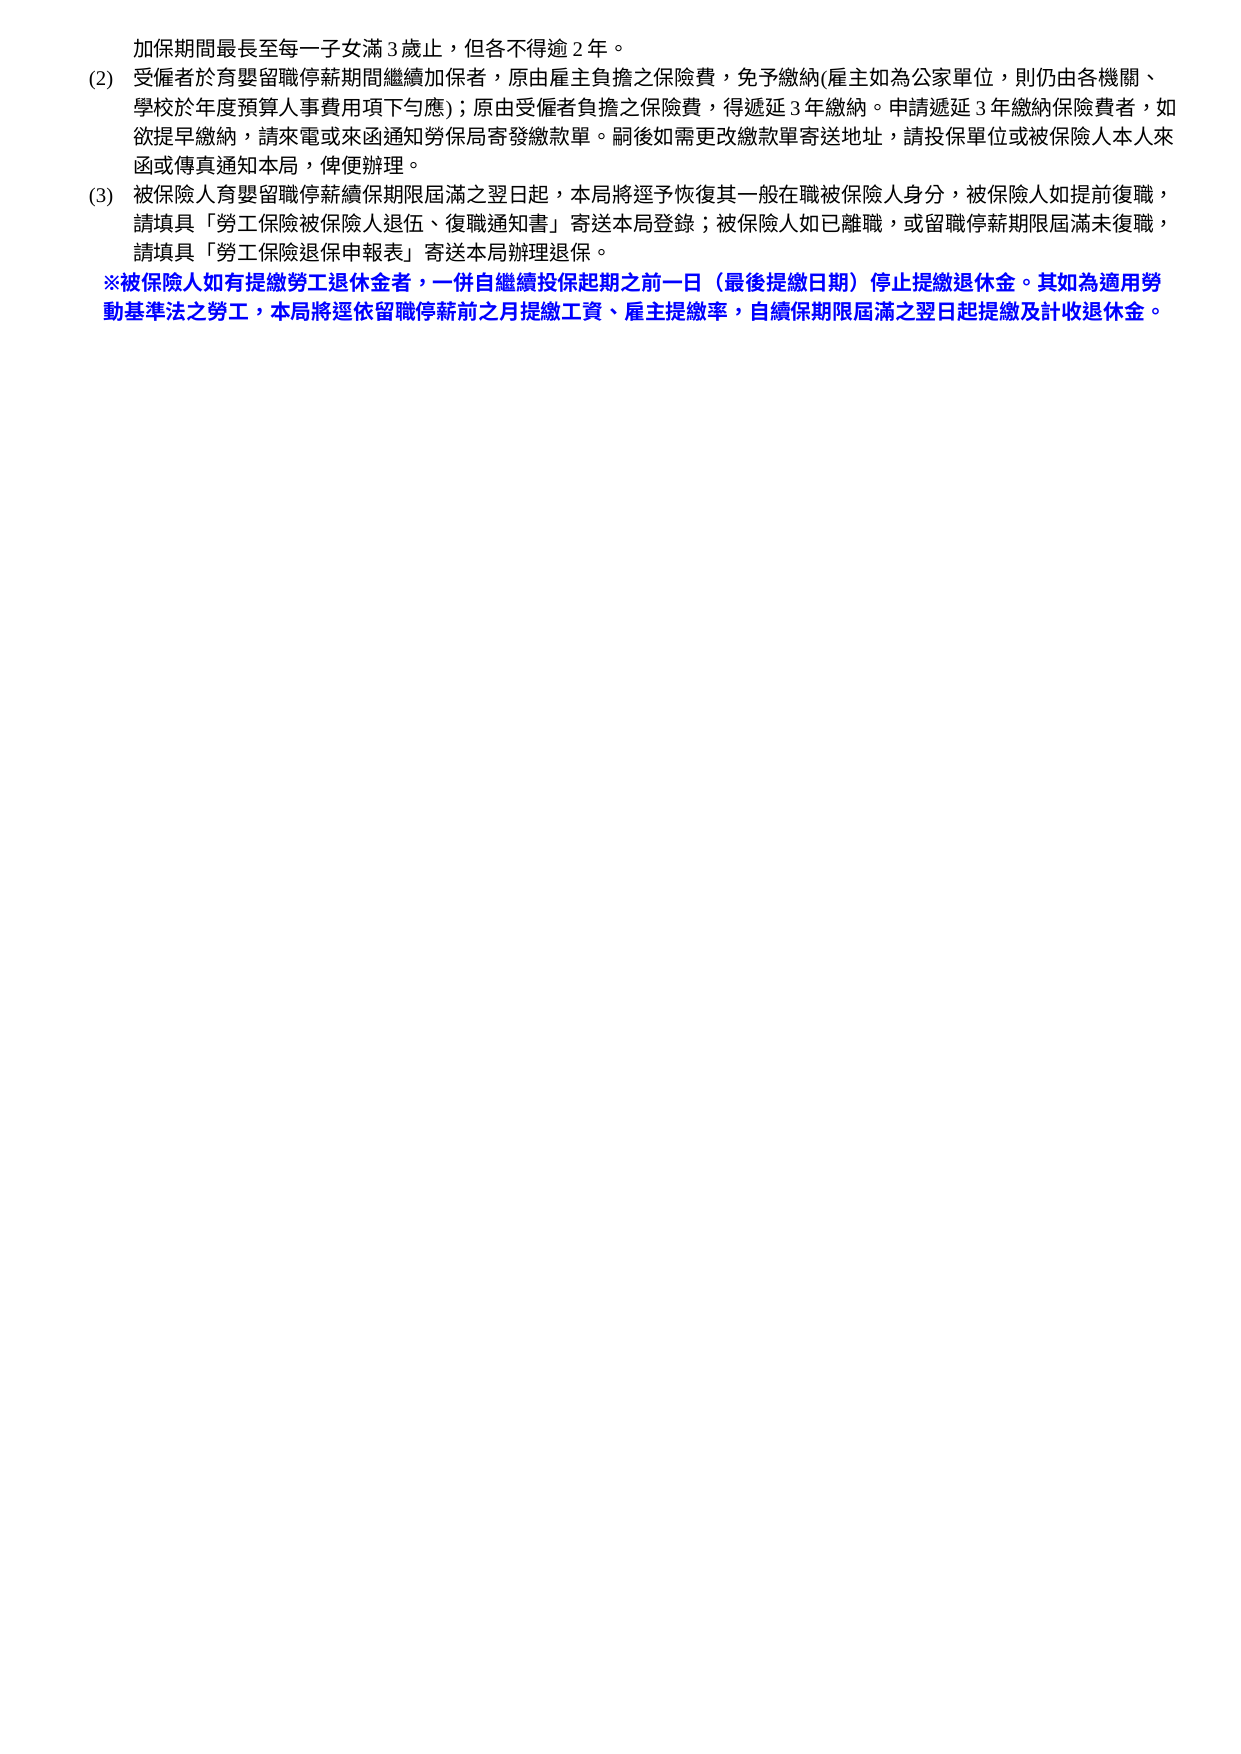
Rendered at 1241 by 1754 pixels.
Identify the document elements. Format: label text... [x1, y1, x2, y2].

list 受僱者於育嬰留職停薪期間繼續加保者，原由雇主負擔之保險費，免予繳納(雇主如為公家單位，則仍由各機關、學校於年度預算人事費用項下勻應)；原由受僱者負擔之保險費，得遞延3年繳納。申請遞延3年繳納保險費者，如欲提早繳納，請來電或來函通知勞保局寄發繳款單。嗣後如需更改繳款單寄送地址，請投保單位或被保險人本人來函或傳真通知本局，俾便辦理。 [89, 62, 1181, 179]
list 加保期間最長至每一子女滿3歲止，但各不得逾2年。 [89, 33, 1181, 62]
text ※被保險人如有提繳勞工退休金者，一併自繼續投保起期之前一日（最後提繳日期）停止提繳退休金。其如為適用勞動基準法之勞工，本局將逕依留職停薪前之月提繳工資、雇主提繳率，自續保期限屆滿之翌日起提繳及計收退休金。 [103, 267, 1181, 325]
list 被保險人育嬰留職停薪續保期限屆滿之翌日起，本局將逕予恢復其一般在職被保險人身分，被保險人如提前復職，請填具「勞工保險被保險人退伍、復職通知書」寄送本局登錄；被保險人如已離職，或留職停薪期限屆滿未復職，請填具「勞工保險退保申報表」寄送本局辦理退保。 [89, 179, 1181, 267]
